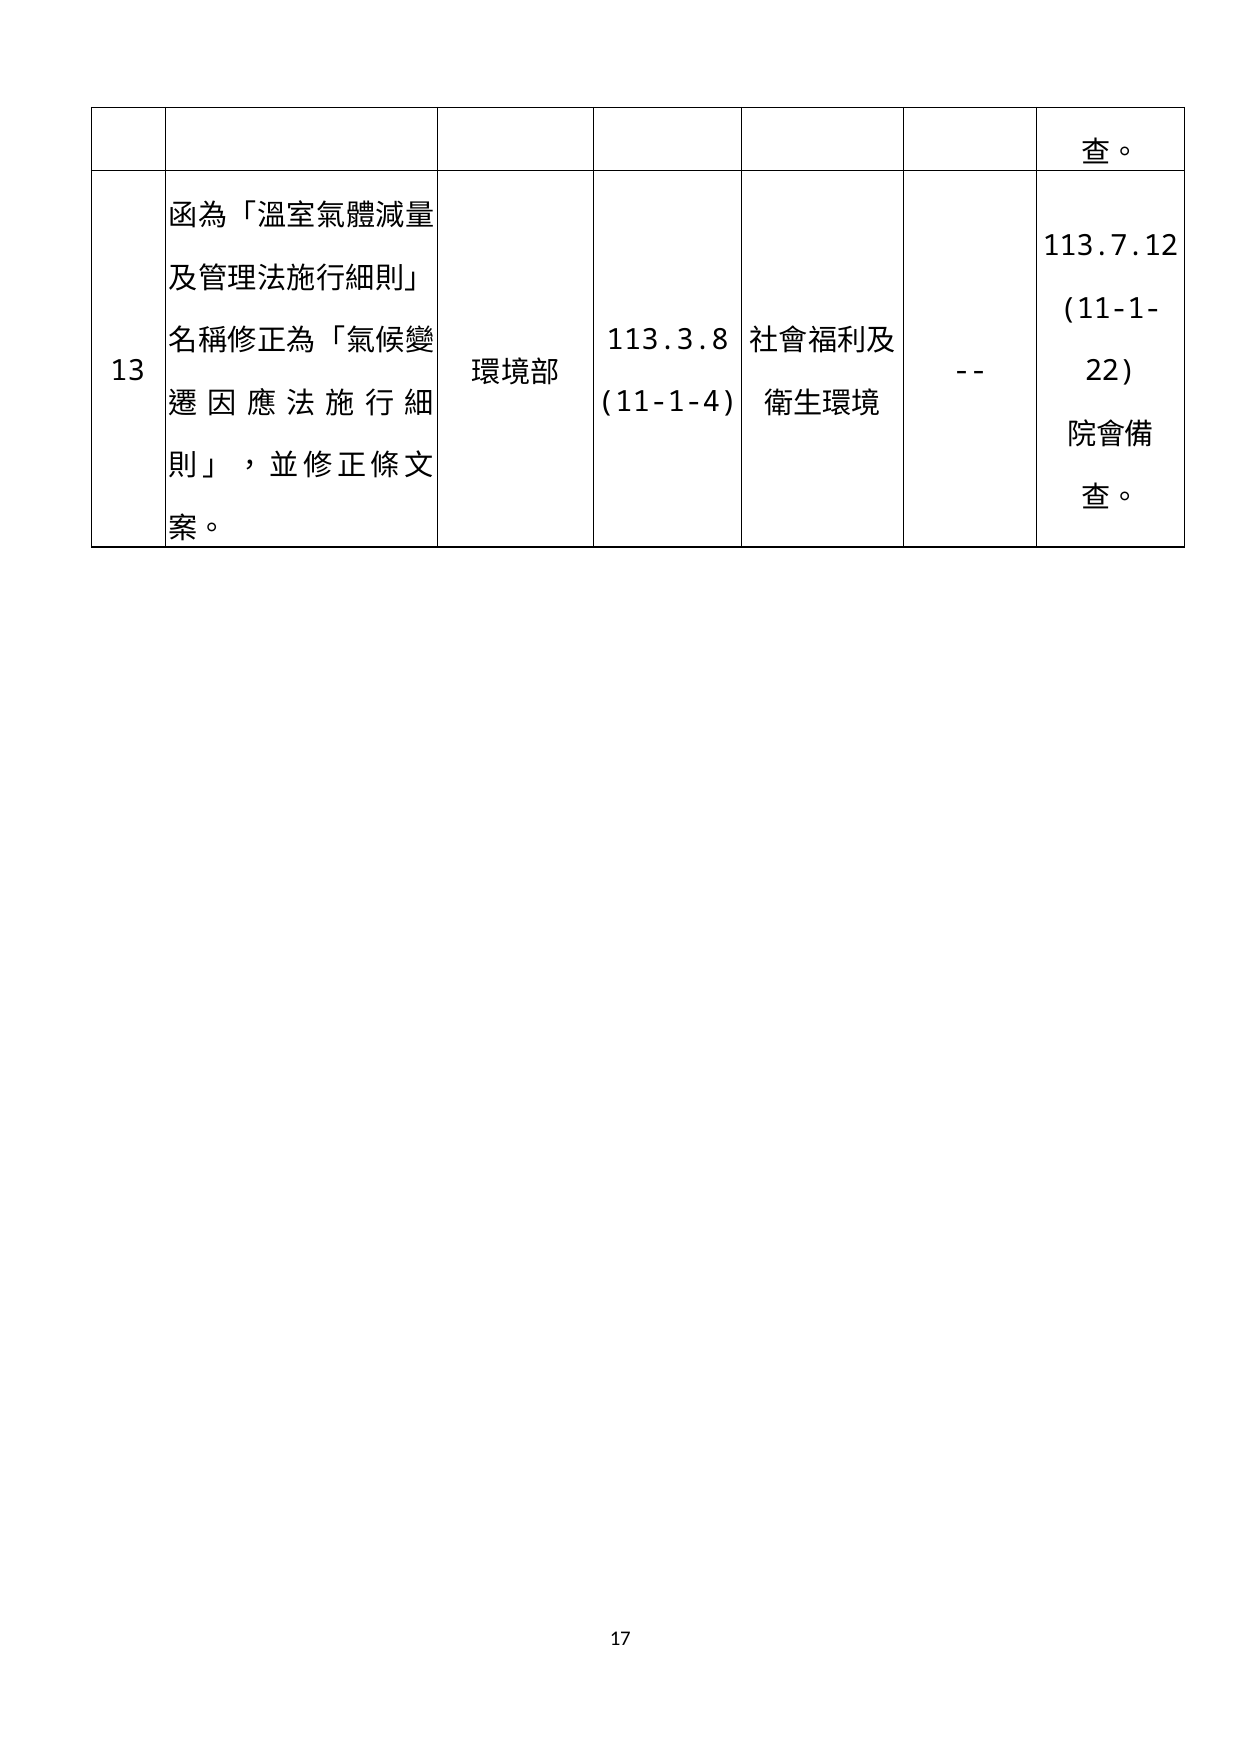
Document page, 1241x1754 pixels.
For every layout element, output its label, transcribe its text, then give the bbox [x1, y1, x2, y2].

table_cell -- [904, 108, 1036, 170]
table_cell 113.3.8 (11-1-4) [594, 171, 741, 546]
table_cell [742, 108, 903, 170]
table_cell 函為「溫室氣體減量及管理法施行細則」名稱修正為「氣候變遷因應法施行細則」，並修正條文案。 [166, 171, 437, 546]
table_cell 環境部 [438, 171, 593, 546]
table_cell -- [904, 171, 1036, 546]
table_cell [92, 108, 165, 170]
table_cell 社會福利及衛生環境 [742, 171, 903, 546]
table_cell [438, 108, 593, 170]
table_cell [166, 108, 437, 170]
table_cell 113.7.12 (11-1-22) 院會備查。 [1037, 171, 1184, 546]
table_cell [92, 171, 165, 546]
table_cell 查。 [1037, 108, 1184, 170]
table_cell [594, 108, 741, 170]
